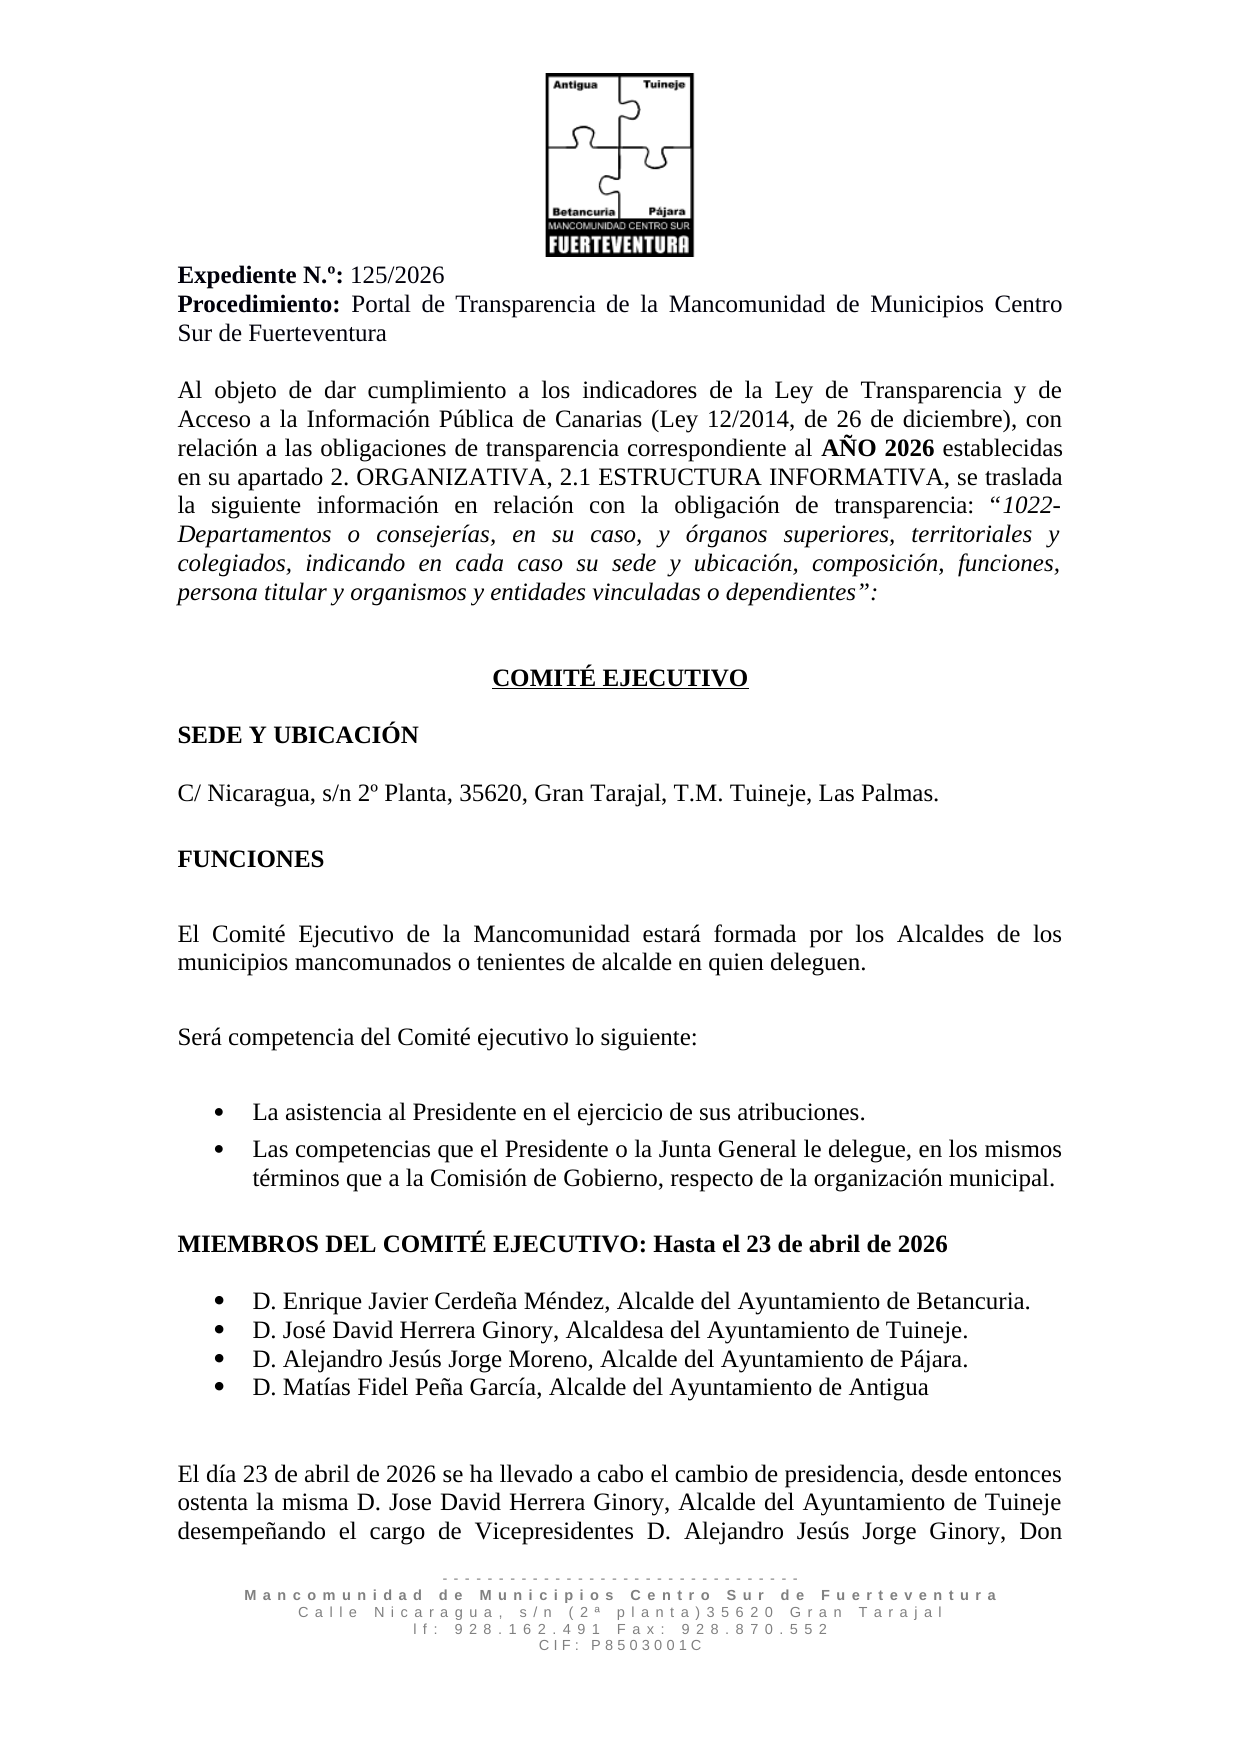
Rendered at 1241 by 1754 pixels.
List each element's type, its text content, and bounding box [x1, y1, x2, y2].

text Expediente N.º: 125/2026 [177, 261, 1063, 289]
list D. José David Herrera Ginory, Alcaldesa del Ayuntamiento de Tuineje. [215, 1315, 1063, 1344]
text C/ Nicaragua, s/n 2º Planta, 35620, Gran Tarajal, T.M. Tuineje, Las Palmas. [177, 778, 1063, 807]
list D. Matías Fidel Peña García, Alcalde del Ayuntamiento de Antigua [215, 1372, 1063, 1401]
text El Comité Ejecutivo de la Mancomunidad estará formada por los Alcaldes de los municipios mancomunados o tenientes de alcalde en quien deleguen. [177, 919, 1063, 976]
text MIEMBROS DEL COMITÉ EJECUTIVO: Hasta el 23 de abril de 2026 [177, 1229, 1063, 1257]
text Será competencia del Comité ejecutivo lo siguiente: [177, 1022, 1063, 1051]
text COMITÉ EJECUTIVO [177, 663, 1063, 692]
list La asistencia al Presidente en el ejercicio de sus atribuciones. [215, 1097, 1063, 1125]
list D. Alejandro Jesús Jorge Moreno, Alcalde del Ayuntamiento de Pájara. [215, 1344, 1063, 1372]
list D. Enrique Javier Cerdeña Méndez, Alcalde del Ayuntamiento de Betancuria. [215, 1286, 1063, 1315]
text Al objeto de dar cumplimiento a los indicadores de la Ley de Transparencia y de Acceso a la Información Pública de Canarias (Ley 12/2014, de 26 de diciembre), con relación a las obligaciones de transparencia correspondiente al AÑO 2026 establecidas en su apartado 2. organizativa, 2.1 ESTRUCTURA INFORMATIVA, se traslada la siguiente información en relación con la obligación de transparencia: “1022- Departamentos o consejerías, en su caso, y órganos superiores, territoriales y colegiados, indicando en cada caso su sede y ubicación, composición, funciones, persona titular y organismos y entidades vinculadas o dependientes”: [177, 376, 1063, 606]
text Procedimiento: Portal de Transparencia de la Mancomunidad de Municipios Centro Sur de Fuerteventura [177, 289, 1063, 347]
text SEDE Y UBICACIÓN [177, 721, 1063, 749]
text FUNCIONES [177, 844, 1063, 873]
text El día 23 de abril de 2026 se ha llevado a cabo el cambio de presidencia, desde entonces ostenta la misma D. Jose David Herrera Ginory, Alcalde del Ayuntamiento de Tuineje desempeñando el cargo de Vicepresidentes D. Alejandro Jesús Jorge Ginory, Don [177, 1459, 1063, 1545]
list Las competencias que el Presidente o la Junta General le delegue, en los mismos términos que a la Comisión de Gobierno, respecto de la organización municipal. [215, 1134, 1063, 1191]
